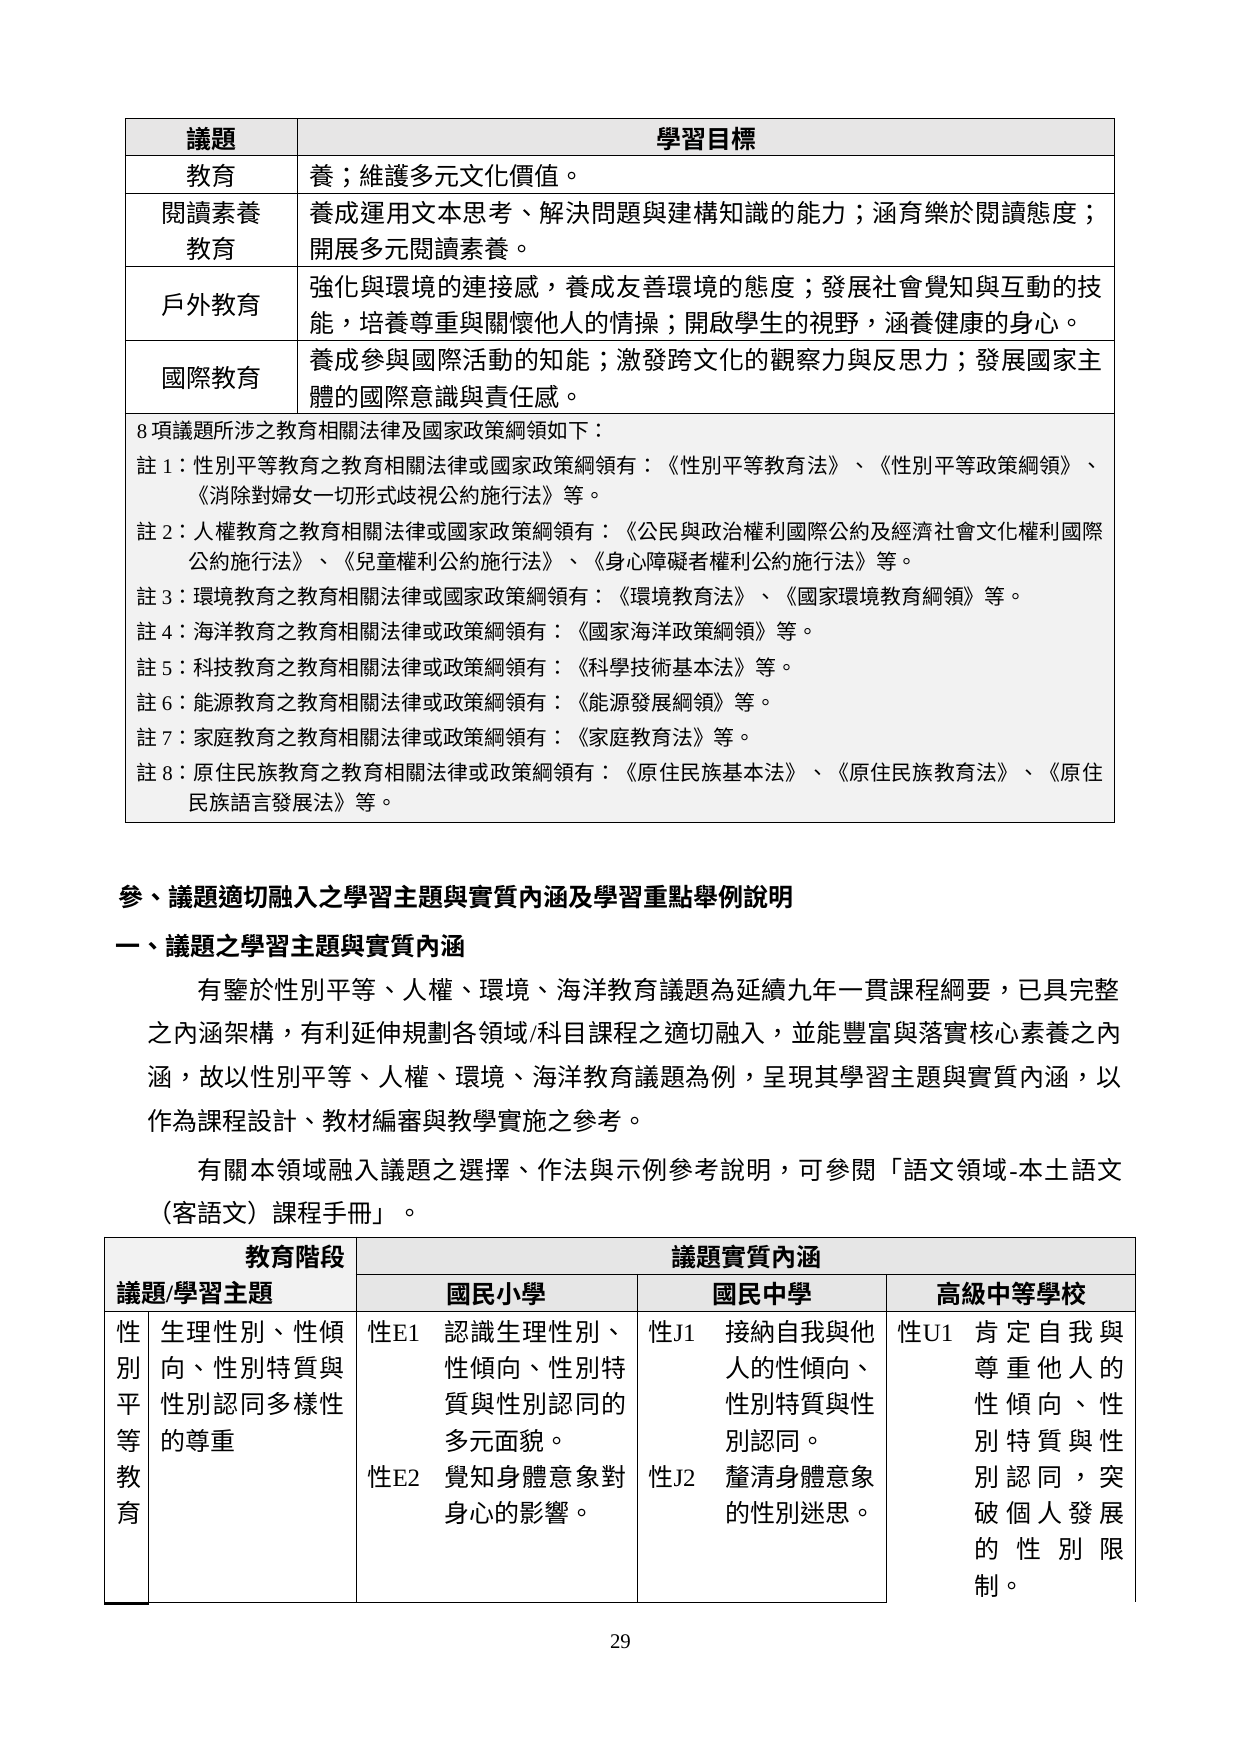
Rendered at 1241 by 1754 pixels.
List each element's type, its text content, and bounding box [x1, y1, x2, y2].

table_header 教育階段 議題/學習主題 [105, 1238, 356, 1311]
table_cell 戶外教育 [126, 267, 297, 340]
table_cell 國際教育 [126, 341, 297, 413]
table_cell 接納自我與他人的性傾向、性別特質與性別認同。 釐清身體意象的性別迷思。 [638, 1312, 886, 1602]
table_cell 養成運用文本思考、解決問題與建構知識的能力；涵育樂於閱讀態度；開展多元閱讀素養。 [298, 194, 1114, 266]
table_cell 養成參與國際活動的知能；激發跨文化的觀察力與反思力；發展國家主體的國際意識與責任感。 [298, 341, 1114, 413]
table_cell 國民小學 [357, 1275, 637, 1311]
table_cell 生理性別、性傾向、性別特質與性別認同多樣性的尊重 [149, 1312, 356, 1602]
table_header 學習目標 [298, 119, 1114, 155]
table_cell 閱讀素養 教育 [126, 194, 297, 266]
table_cell 養；維護多元文化價值。 [298, 156, 1114, 193]
table_cell 國民中學 [638, 1275, 886, 1311]
table_header 議題實質內涵 [357, 1238, 1135, 1274]
table_cell 強化與環境的連接感，養成友善環境的態度；發展社會覺知與互動的技能，培養尊重與關懷他人的情操；開啟學生的視野，涵養健康的身心。 [298, 267, 1114, 340]
text 參、議題適切融入之學習主題與實質內涵及學習重點舉例說明 [118, 872, 1122, 915]
table_cell 性別平等教育 [105, 1312, 148, 1602]
table_cell 8項議題所涉之教育相關法律及國家政策綱領如下： 註1：性別平等教育之教育相關法律或國家政策綱領有：《性別平等教育法》、《性別平等政策綱領》、《消除對婦女一切形式歧視公約施行法》等。 註2：人權教育之教育相關法律或國家政策綱領有：《公民與政治權利國際公約及經濟社會文化權利國際公約施行法》、《兒童權利公約施行法》、《身心障礙者權利公約施行法》等。 註3：環境教育之教育相關法律或國家政策綱領有：《環境教育法》、《國家環境教育綱領》等。 註4：海洋教育之教育相關法律或政策綱領有：《國家海洋政策綱領》等。 註5：科技教育之教育相關法律或政策綱領有：《科學技術基本法》等。 註6：能源教育之教育相關法律或政策綱領有：《能源發展綱領》等。 註7：家庭教育之教育相關法律或政策綱領有：《家庭教育法》等。 註8：原住民族教育之教育相關法律或政策綱領有：《原住民族基本法》、《原住民族教育法》、《原住民族語言發展法》等。 [126, 414, 1114, 822]
table_cell 認識生理性別、性傾向、性別特質與性別認同的多元面貌。 覺知身體意象對身心的影響。 [357, 1312, 637, 1602]
table_cell 高級中等學校 [887, 1275, 1135, 1311]
table_header 議題 [126, 119, 297, 155]
table_cell 教育 [126, 156, 297, 193]
text 一、議題之學習主題與實質內涵 [115, 920, 1122, 964]
text 有關本領域融入議題之選擇、作法與示例參考說明，可參閱「語文領域-本土語文（客語文）課程手冊」。 [148, 1144, 1122, 1232]
text 有鑒於性別平等、人權、環境、海洋教育議題為延續九年一貫課程綱要，已具完整之內涵架構，有利延伸規劃各領域/科目課程之適切融入，並能豐富與落實核心素養之內涵，故以性別平等、人權、環境、海洋教育議題為例，呈現其學習主題與實質內涵，以作為課程設計、教材編審與教學實施之參考。 [148, 964, 1122, 1139]
table_cell 肯定自我與尊重他人的性傾向、性別特質與性別認同，突破個人發展的性別限制。 [887, 1312, 1135, 1602]
